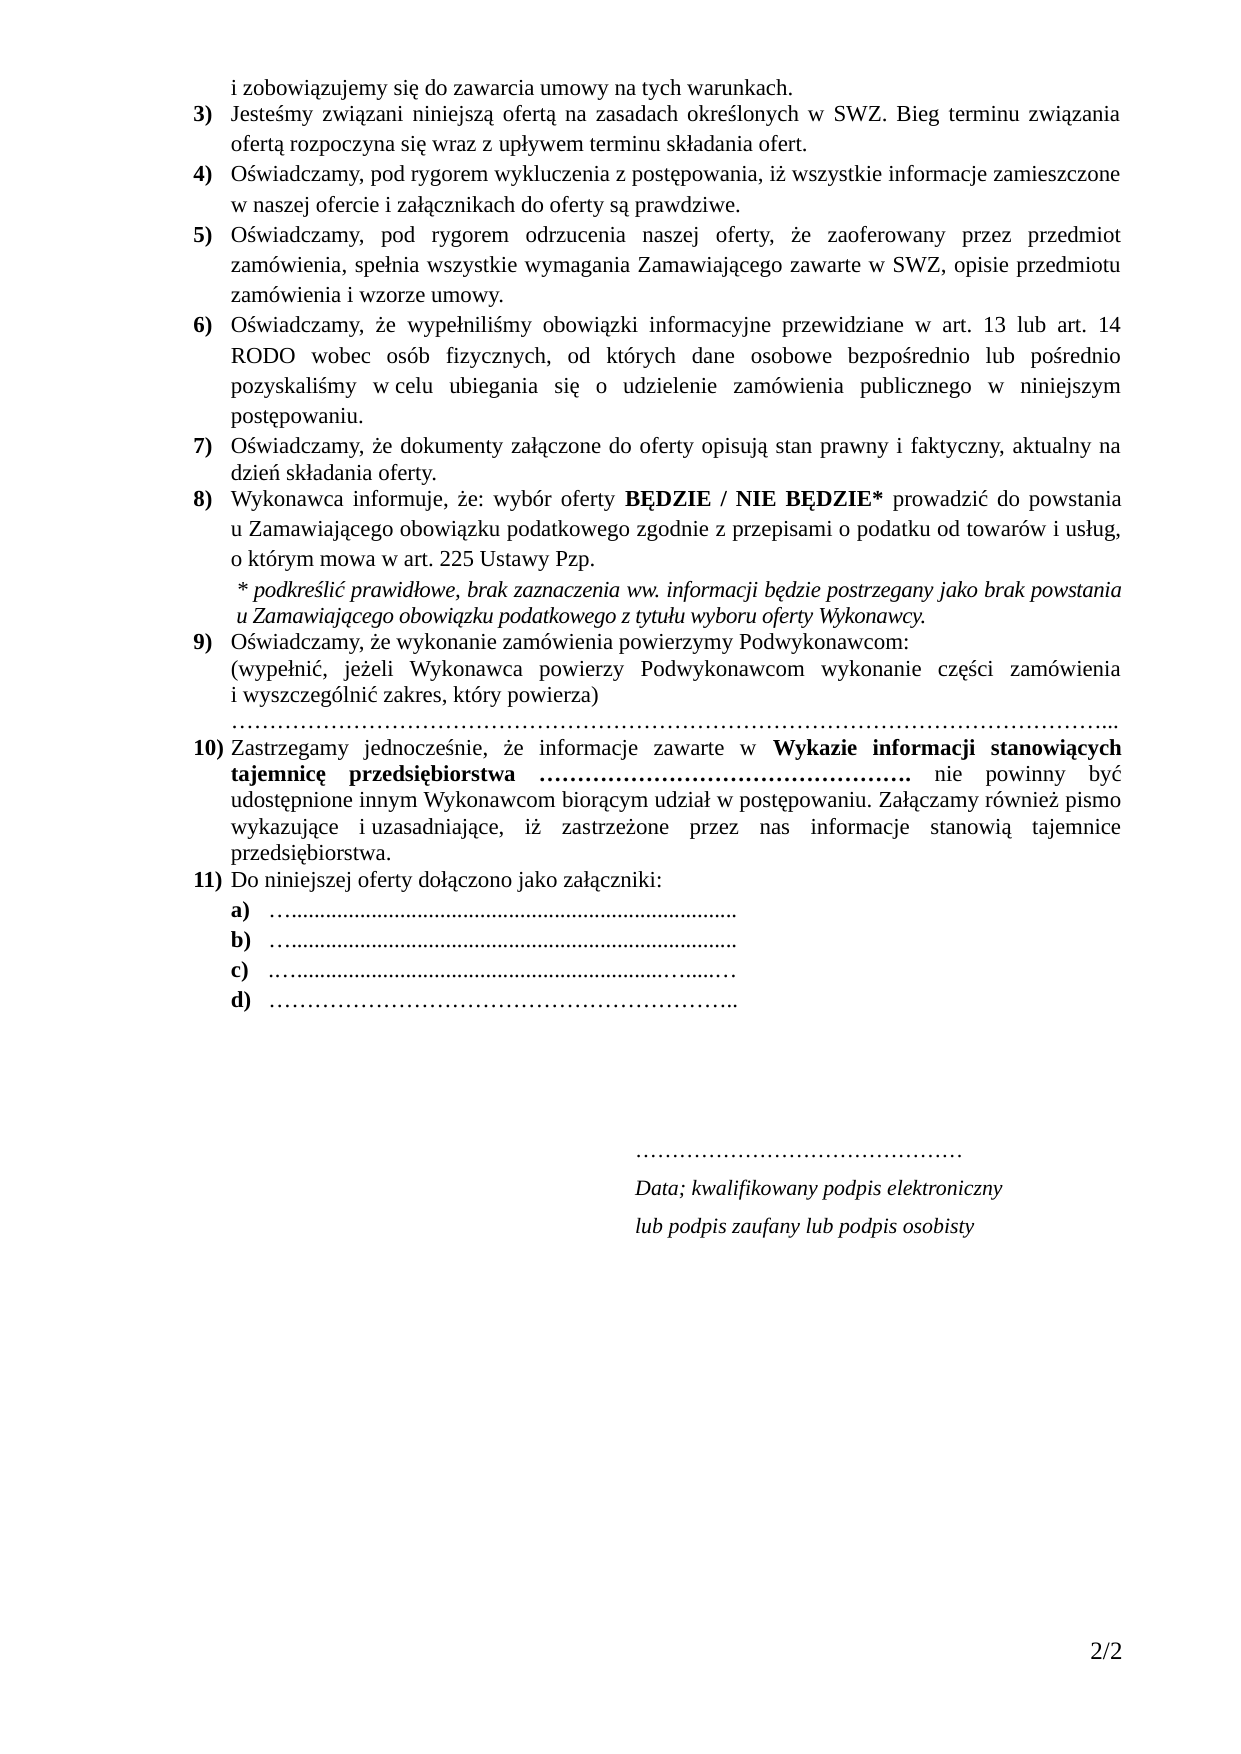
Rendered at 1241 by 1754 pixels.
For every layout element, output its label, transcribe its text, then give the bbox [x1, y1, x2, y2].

list Oświadczamy, że wypełniliśmy obowiązki informacyjne przewidziane w art. 13 lub art. 14 RODO wobec osób fizycznych, od których dane osobowe bezpośrednio lub pośrednio pozyskaliśmy w celu ubiegania się o udzielenie zamówienia publicznego w niniejszym postępowaniu. [193, 312, 1122, 428]
text ……………………………………………………………………………………………………... [157, 707, 1122, 734]
text ……………………………………… [635, 1137, 1122, 1163]
list Wykonawca informuje, że: wybór oferty BĘDZIE / NIE BĘDZIE* prowadzić do powstania u Zamawiającego obowiązku podatkowego zgodnie z przepisami o podatku od towarów i usług, o którym mowa w art. 225 Ustawy Pzp. [193, 485, 1122, 572]
list Oświadczamy, pod rygorem odrzucenia naszej oferty, że zaoferowany przez przedmiot zamówienia, spełnia wszystkie wymagania Zamawiającego zawarte w SWZ, opisie przedmiotu zamówienia i wzorze umowy. [193, 221, 1122, 308]
text (wypełnić, jeżeli Wykonawca powierzy Podwykonawcom wykonanie części zamówienia i wyszczególnić zakres, który powierza) [231, 655, 1122, 707]
text * podkreślić prawidłowe, brak zaznaczenia ww. informacji będzie postrzegany jako brak powstania u Zamawiającego obowiązku podatkowego z tytułu wyboru oferty Wykonawcy. [236, 576, 1122, 628]
list Oświadczamy, że wykonanie zamówienia powierzymy Podwykonawcom: [193, 628, 1122, 655]
list Zastrzegamy jednocześnie, że informacje zawarte w Wykazie informacji stanowiących tajemnicę przedsiębiorstwa …………………………………………. nie powinny być udostępnione innym Wykonawcom biorącym udział w postępowaniu. Załączamy również pismo wykazujące i uzasadniające, iż zastrzeżone przez nas informacje stanowią tajemnice przedsiębiorstwa. [193, 734, 1122, 866]
list i zobowiązujemy się do zawarcia umowy na tych warunkach. [193, 74, 1122, 100]
list .…................................................................….....… [231, 956, 1122, 983]
list ….............................................................................. [231, 896, 1122, 922]
text lub podpis zaufany lub podpis osobisty [635, 1213, 1122, 1238]
list Jesteśmy związani niniejszą ofertą na zasadach określonych w SWZ. Bieg terminu związania ofertą rozpoczyna się wraz z upływem terminu składania ofert. [193, 100, 1122, 157]
list Do niniejszej oferty dołączono jako załączniki: [193, 866, 1122, 892]
list Oświadczamy, pod rygorem wykluczenia z postępowania, iż wszystkie informacje zamieszczone w naszej ofercie i załącznikach do oferty są prawdziwe. [193, 161, 1122, 217]
list …………………………………………………….. [231, 986, 1122, 1013]
list ….............................................................................. [231, 926, 1122, 952]
text Data; kwalifikowany podpis elektroniczny [635, 1175, 1122, 1201]
list Oświadczamy, że dokumenty załączone do oferty opisują stan prawny i faktyczny, aktualny na dzień składania oferty. [193, 432, 1122, 485]
